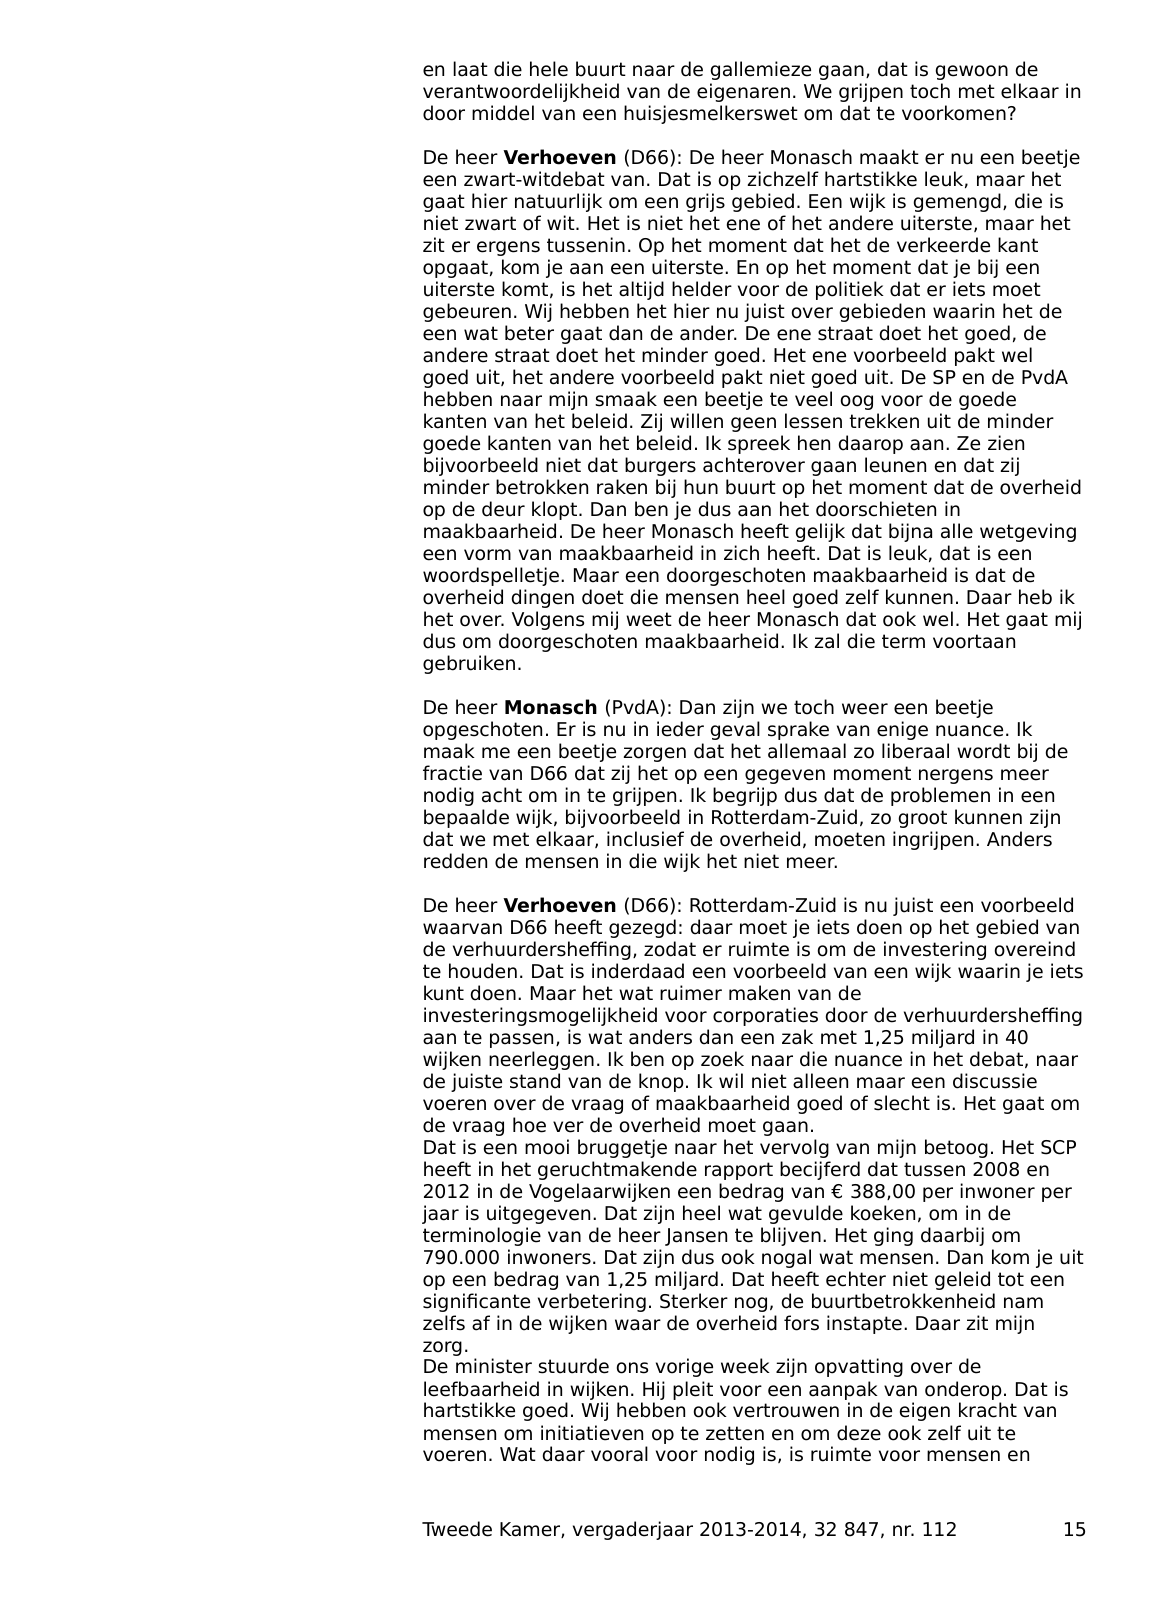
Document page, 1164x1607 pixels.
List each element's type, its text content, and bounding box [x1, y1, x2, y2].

text De heer Monasch (PvdA): Dan zijn we toch weer een beetje opgeschoten. Er is nu in ieder geval sprake van enige nuance. Ik maak me een beetje zorgen dat het allemaal zo liberaal wordt bij de fractie van D66 dat zij het op een gegeven moment nergens meer nodig acht om in te grijpen. Ik begrijp dus dat de problemen in een bepaalde wijk, bijvoorbeeld in Rotterdam-Zuid, zo groot kunnen zijn dat we met elkaar, inclusief de overheid, moeten ingrijpen. Anders redden de mensen in die wijk het niet meer. [422, 697, 1087, 873]
text en laat die hele buurt naar de gallemieze gaan, dat is gewoon de verantwoordelijkheid van de eigenaren. We grijpen toch met elkaar in door middel van een huisjesmelkerswet om dat te voorkomen? [422, 59, 1087, 125]
text Dat is een mooi bruggetje naar het vervolg van mijn betoog. Het SCP heeft in het geruchtmakende rapport becijferd dat tussen 2008 en 2012 in de Vogelaarwijken een bedrag van € 388,00 per inwoner per jaar is uitgegeven. Dat zijn heel wat gevulde koeken, om in de terminologie van de heer Jansen te blijven. Het ging daarbij om 790.000 inwoners. Dat zijn dus ook nogal wat mensen. Dan kom je uit op een bedrag van 1,25 miljard. Dat heeft echter niet geleid tot een significante verbetering. Sterker nog, de buurtbetrokkenheid nam zelfs af in de wijken waar de overheid fors instapte. Daar zit mijn zorg. [422, 1137, 1087, 1356]
text De heer Verhoeven (D66): De heer Monasch maakt er nu een beetje een zwart-witdebat van. Dat is op zichzelf hartstikke leuk, maar het gaat hier natuurlijk om een grijs gebied. Een wijk is gemengd, die is niet zwart of wit. Het is niet het ene of het andere uiterste, maar het zit er ergens tussenin. Op het moment dat het de verkeerde kant opgaat, kom je aan een uiterste. En op het moment dat je bij een uiterste komt, is het altijd helder voor de politiek dat er iets moet gebeuren. Wij hebben het hier nu juist over gebieden waarin het de een wat beter gaat dan de ander. De ene straat doet het goed, de andere straat doet het minder goed. Het ene voorbeeld pakt wel goed uit, het andere voorbeeld pakt niet goed uit. De SP en de PvdA hebben naar mijn smaak een beetje te veel oog voor de goede kanten van het beleid. Zij willen geen lessen trekken uit de minder goede kanten van het beleid. Ik spreek hen daarop aan. Ze zien bijvoorbeeld niet dat burgers achterover gaan leunen en dat zij minder betrokken raken bij hun buurt op het moment dat de overheid op de deur klopt. Dan ben je dus aan het doorschieten in maakbaarheid. De heer Monasch heeft gelijk dat bijna alle wetgeving een vorm van maakbaarheid in zich heeft. Dat is leuk, dat is een woordspelletje. Maar een doorgeschoten maakbaarheid is dat de overheid dingen doet die mensen heel goed zelf kunnen. Daar heb ik het over. Volgens mij weet de heer Monasch dat ook wel. Het gaat mij dus om doorgeschoten maakbaarheid. Ik zal die term voortaan gebruiken. [422, 147, 1087, 675]
text De heer Verhoeven (D66): Rotterdam-Zuid is nu juist een voorbeeld waarvan D66 heeft gezegd: daar moet je iets doen op het gebied van de verhuurdersheffing, zodat er ruimte is om de investering overeind te houden. Dat is inderdaad een voorbeeld van een wijk waarin je iets kunt doen. Maar het wat ruimer maken van de investeringsmogelijkheid voor corporaties door de verhuurdersheffing aan te passen, is wat anders dan een zak met 1,25 miljard in 40 wijken neerleggen. Ik ben op zoek naar die nuance in het debat, naar de juiste stand van de knop. Ik wil niet alleen maar een discussie voeren over de vraag of maakbaarheid goed of slecht is. Het gaat om de vraag hoe ver de overheid moet gaan. [422, 895, 1087, 1137]
text De minister stuurde ons vorige week zijn opvatting over de leefbaarheid in wijken. Hij pleit voor een aanpak van onderop. Dat is hartstikke goed. Wij hebben ook vertrouwen in de eigen kracht van mensen om initiatieven op te zetten en om deze ook zelf uit te voeren. Wat daar vooral voor nodig is, is ruimte voor mensen en [422, 1356, 1087, 1466]
